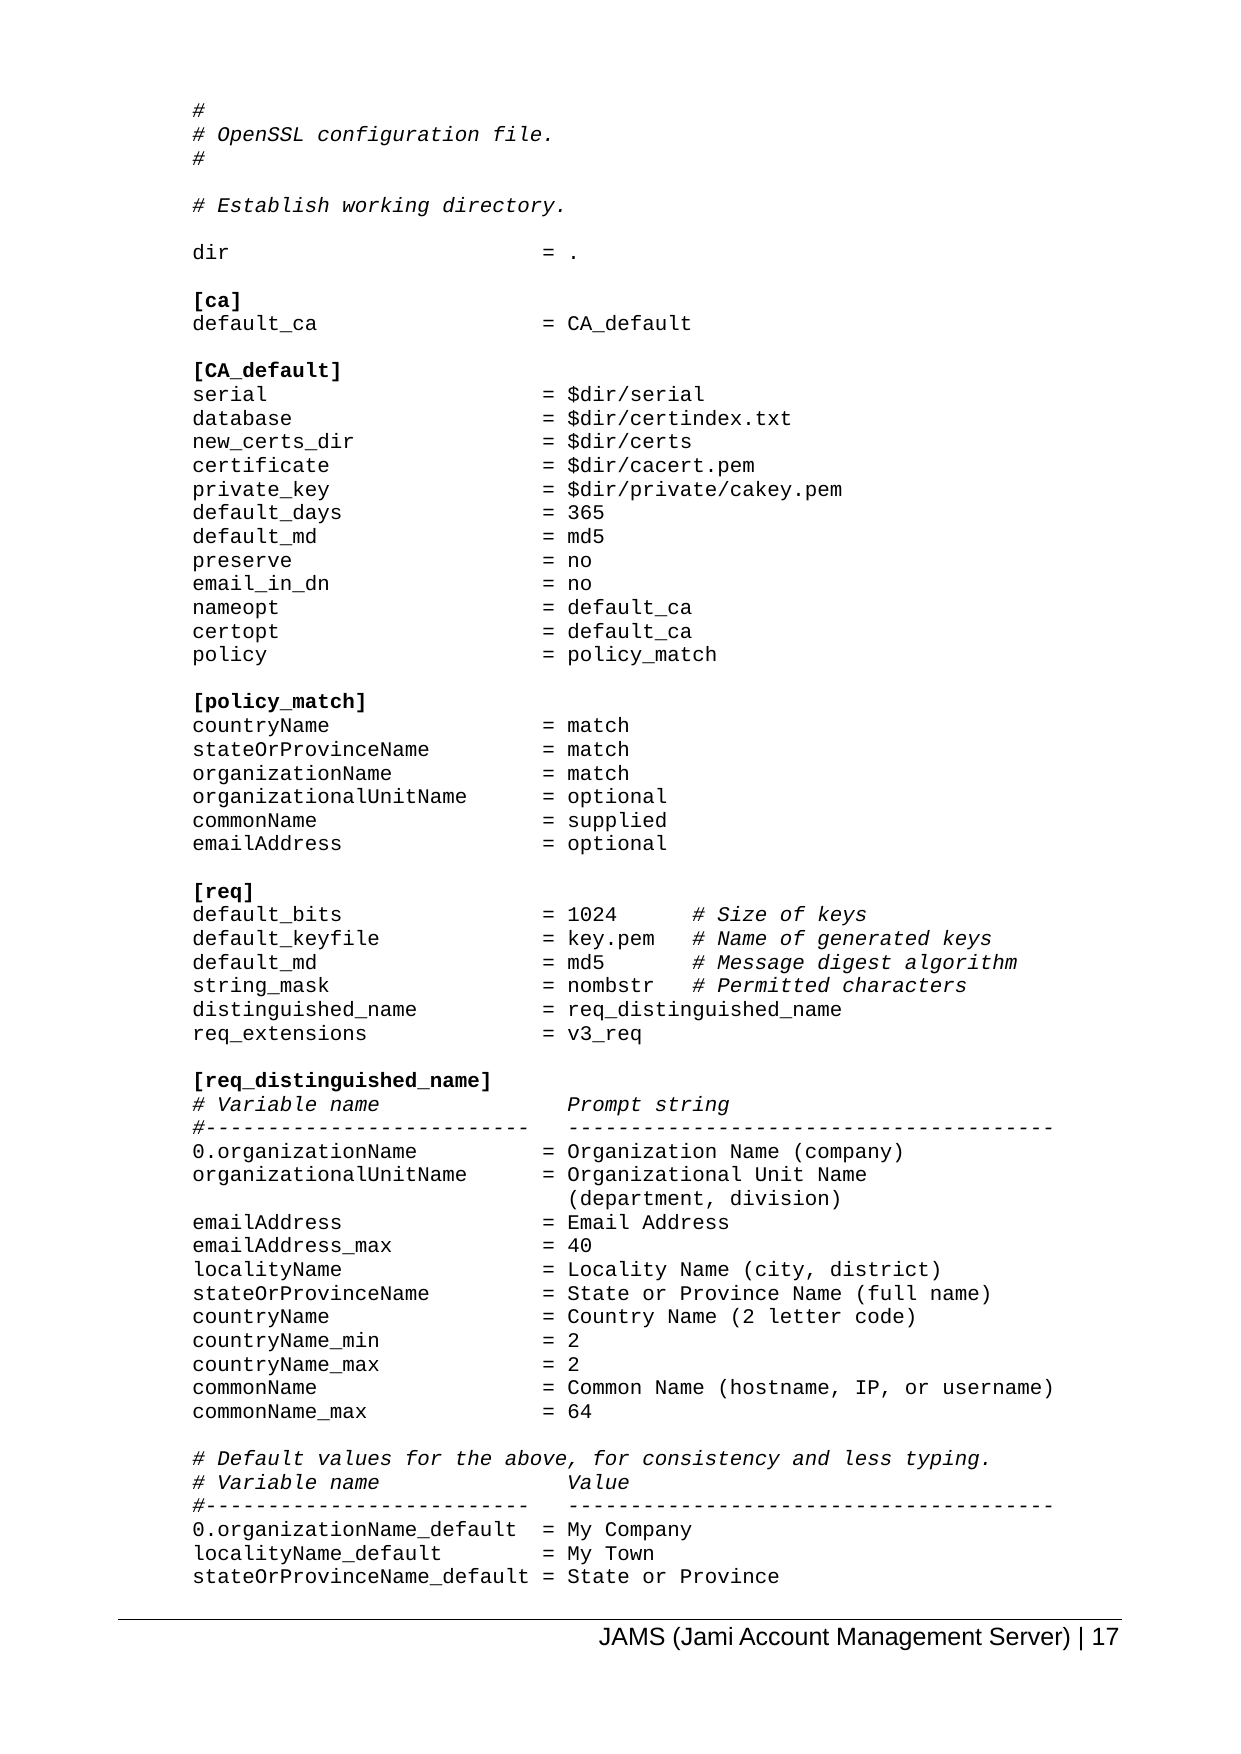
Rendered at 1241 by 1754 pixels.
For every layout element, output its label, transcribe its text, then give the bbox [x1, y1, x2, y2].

list stateOrProvinceName_default = State or Province [162, 1566, 1122, 1590]
list [req_distinguished_name] [162, 1070, 1122, 1093]
list certificate = $dir/cacert.pem [162, 455, 1122, 479]
list new_certs_dir = $dir/certs [162, 431, 1122, 455]
list distinguished_name = req_distinguished_name [162, 999, 1122, 1023]
list 0.organizationName_default = My Company [162, 1519, 1122, 1543]
list preserve = no [162, 550, 1122, 573]
list # [162, 148, 1122, 171]
list # Default values for the above, for consistency and less typing. [162, 1448, 1122, 1472]
list nameopt = default_ca [162, 597, 1122, 621]
list dir = . [162, 242, 1122, 266]
list countryName_min = 2 [162, 1330, 1122, 1354]
list default_bits = 1024 # Size of keys [162, 904, 1122, 928]
list [req] [162, 881, 1122, 904]
list default_ca = CA_default [162, 313, 1122, 337]
list [CA_default] [162, 361, 1122, 384]
list [ca] [162, 289, 1122, 313]
list database = $dir/certindex.txt [162, 408, 1122, 431]
list policy = policy_match [162, 644, 1122, 668]
list default_keyfile = key.pem # Name of generated keys [162, 928, 1122, 952]
list emailAddress_max = 40 [162, 1235, 1122, 1259]
list commonName_max = 64 [162, 1401, 1122, 1424]
list # Variable name Prompt string [162, 1093, 1122, 1117]
list organizationalUnitName = optional [162, 786, 1122, 810]
list commonName = supplied [162, 810, 1122, 833]
list emailAddress = Email Address [162, 1212, 1122, 1235]
list organizationalUnitName = Organizational Unit Name (department, division) [162, 1164, 1122, 1212]
list default_md = md5 [162, 526, 1122, 550]
list localityName = Locality Name (city, district) [162, 1259, 1122, 1283]
list countryName = Country Name (2 letter code) [162, 1306, 1122, 1330]
list # [162, 100, 1122, 124]
list commonName = Common Name (hostname, IP, or username) [162, 1377, 1122, 1401]
list default_days = 365 [162, 502, 1122, 526]
list countryName_max = 2 [162, 1354, 1122, 1377]
list certopt = default_ca [162, 621, 1122, 644]
list # OpenSSL configuration file. [162, 124, 1122, 148]
list countryName = match [162, 715, 1122, 739]
list stateOrProvinceName = State or Province Name (full name) [162, 1283, 1122, 1306]
list # Establish working directory. [162, 195, 1122, 219]
list email_in_dn = no [162, 573, 1122, 597]
list #-------------------------- --------------------------------------- [162, 1496, 1122, 1519]
list string_mask = nombstr # Permitted characters [162, 975, 1122, 999]
list emailAddress = optional [162, 833, 1122, 857]
list # Variable name Value [162, 1472, 1122, 1496]
list organizationName = match [162, 762, 1122, 786]
list #-------------------------- --------------------------------------- [162, 1117, 1122, 1141]
list private_key = $dir/private/cakey.pem [162, 479, 1122, 502]
list localityName_default = My Town [162, 1543, 1122, 1566]
list stateOrProvinceName = match [162, 739, 1122, 762]
list 0.organizationName = Organization Name (company) [162, 1141, 1122, 1164]
list [policy_match] [162, 692, 1122, 715]
list serial = $dir/serial [162, 384, 1122, 408]
list req_extensions = v3_req [162, 1023, 1122, 1046]
list default_md = md5 # Message digest algorithm [162, 952, 1122, 975]
